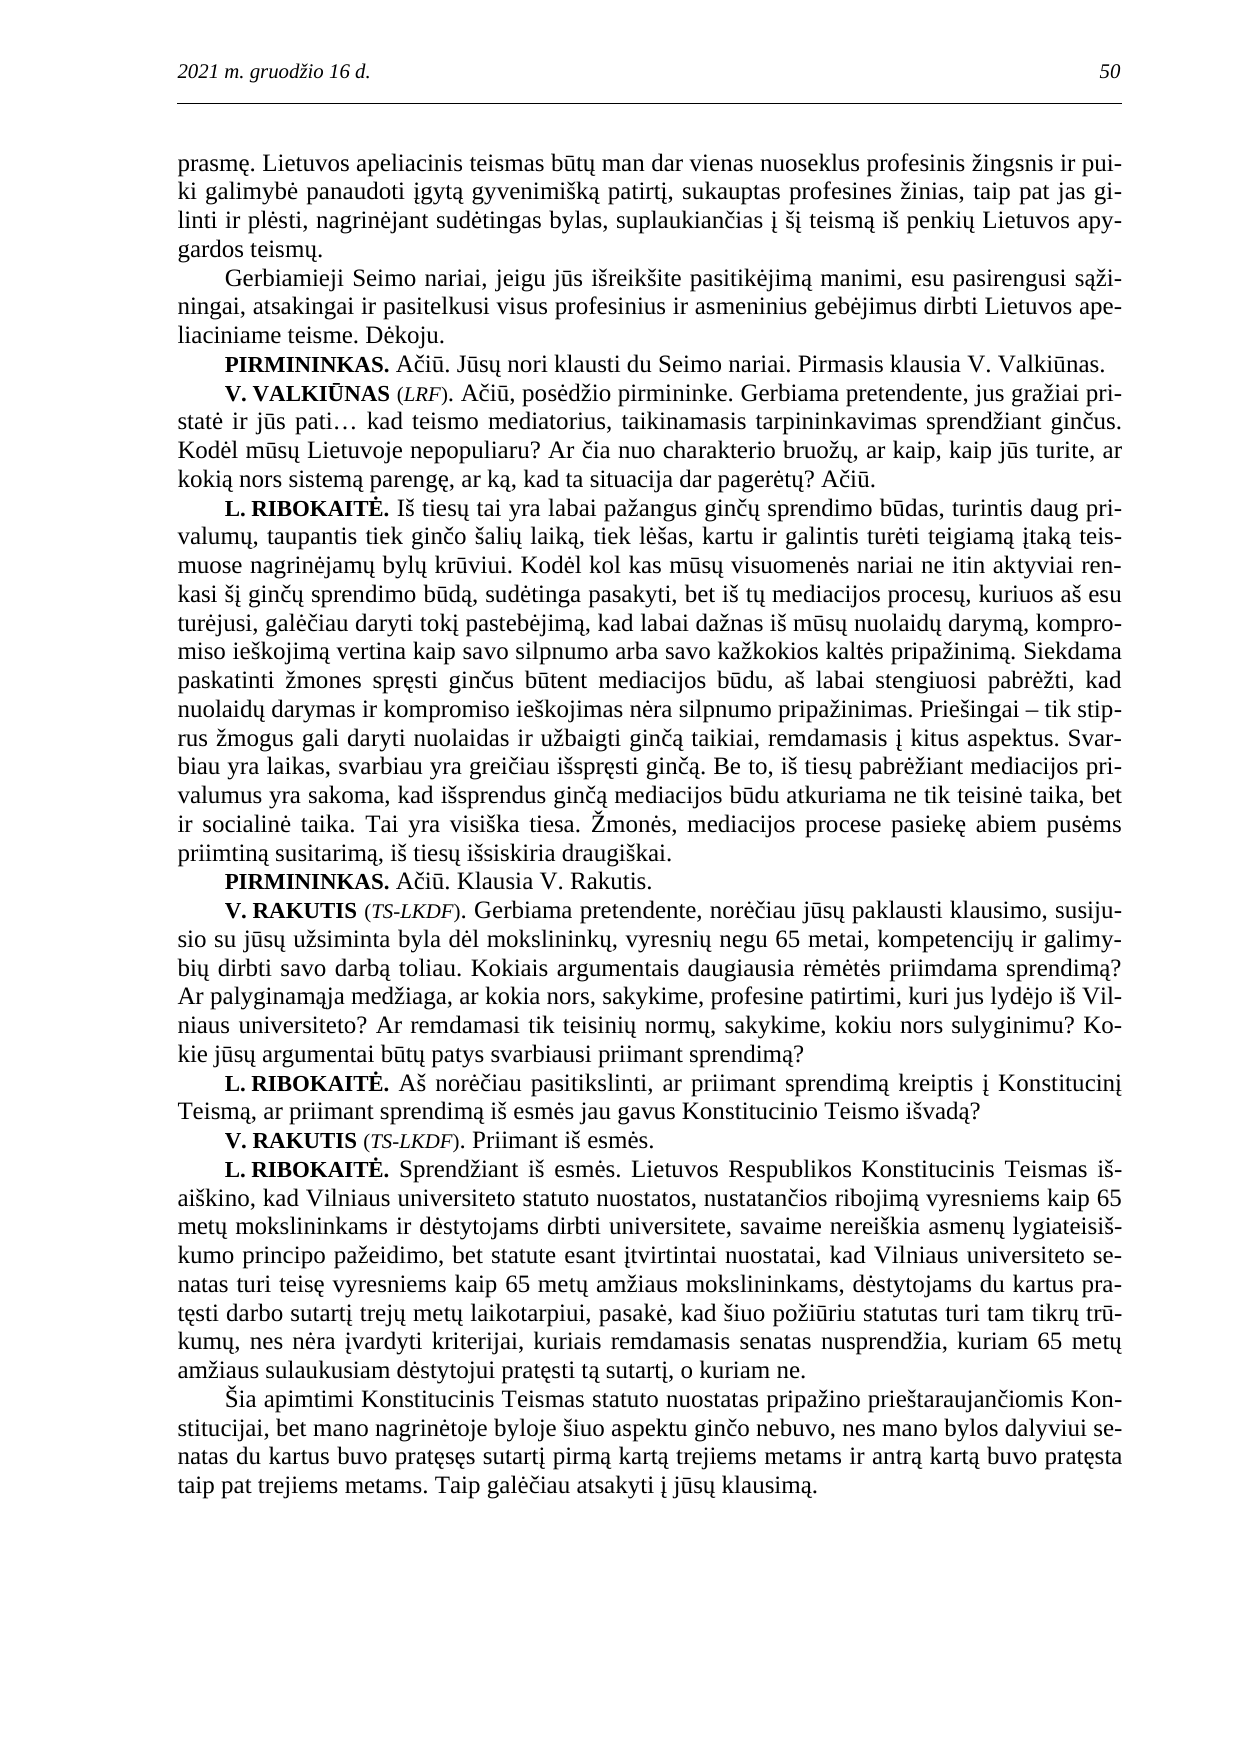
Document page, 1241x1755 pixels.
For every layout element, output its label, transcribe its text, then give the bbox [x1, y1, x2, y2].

text Šia ap­im­ti­mi Kon­sti­tu­ci­nis Teis­mas sta­tu­to nuo­sta­tas pri­pa­ži­no prieš­ta­rau­jan­čio­mis Kon­sti­tu­ci­jai, bet ma­no nag­ri­nė­to­je by­lo­je šiuo as­pek­tu gin­čo ne­bu­vo, nes ma­no by­los da­ly­viui se­na­tas du kar­tus bu­vo pra­tę­sęs su­tar­tį pir­mą kar­tą tre­jiems me­tams ir an­trą kar­tą bu­vo pra­tęs­ta taip pat tre­jiems me­tams. Taip ga­lė­čiau at­sa­ky­ti į jū­sų klau­si­mą. [177, 1384, 1122, 1499]
text Ger­bia­mie­ji Sei­mo na­riai, jei­gu jūs iš­reik­ši­te pa­si­ti­kė­ji­mą ma­ni­mi, esu pa­si­ren­gu­si są­ži­nin­gai, at­sa­kin­gai ir pa­si­tel­ku­si vi­sus pro­fe­si­nius ir as­me­ni­nius ge­bė­ji­mus dirb­ti Lie­tu­vos ape­lia­ci­nia­me teis­me. Dė­ko­ju. [177, 263, 1122, 349]
text L. RIBOKAITĖ. Iš tie­sų tai yra la­bai pa­žan­gus gin­čų spren­di­mo bū­das, tu­rin­tis daug pri­va­lu­mų, tau­pan­tis tiek gin­čo ša­lių lai­ką, tiek lė­šas, kar­tu ir ga­lin­tis tu­rė­ti tei­gia­mą įta­ką teis­muo­se nag­ri­nė­ja­mų by­lų krū­viui. Ko­dėl kol kas mū­sų vi­suo­me­nės na­riai ne itin ak­ty­viai ren­ka­si šį gin­čų spren­di­mo bū­dą, su­dė­tin­ga pa­sa­ky­ti, bet iš tų me­dia­ci­jos pro­ce­sų, ku­riuos aš esu tu­rė­ju­si, ga­lė­čiau da­ry­ti to­kį pa­ste­bė­ji­mą, kad la­bai daž­nas iš mū­sų nuo­lai­dų da­ry­mą, kom­pro­mi­so ieš­ko­ji­mą ver­ti­na kaip sa­vo sil­pnu­mo ar­ba sa­vo kaž­ko­kios kal­tės pri­pa­ži­ni­mą. Siek­da­ma pa­ska­tin­ti žmo­nes spręs­ti gin­čus bū­tent me­dia­ci­jos bū­du, aš la­bai sten­giuo­si pa­brėž­ti, kad nuo­lai­dų da­ry­mas ir kom­pro­mi­so ieš­ko­ji­mas nė­ra sil­pnu­mo pri­pa­ži­ni­mas. Prie­šin­gai – tik stip­rus žmo­gus ga­li da­ry­ti nuo­lai­das ir už­baig­ti gin­čą tai­kiai, rem­da­ma­sis į ki­tus as­pek­tus. Svar­biau yra lai­kas, svar­biau yra grei­čiau iš­spręs­ti gin­čą. Be to, iš tie­sų pa­brė­žiant me­dia­ci­jos pri­va­lu­mus yra sa­ko­ma, kad iš­spren­dus gin­čą me­dia­ci­jos bū­du at­ku­ria­ma ne tik tei­si­nė tai­ka, bet ir so­cia­li­nė tai­ka. Tai yra vi­siš­ka tie­sa. Žmo­nės, me­dia­ci­jos pro­ce­se pa­sie­kę abiem pu­sėms pri­im­ti­ną su­si­ta­ri­mą, iš tie­sų iš­si­ski­ria drau­giš­kai. [177, 493, 1122, 866]
text pras­mę. Lie­tu­vos ape­lia­ci­nis teis­mas bū­tų man dar vie­nas nuo­sek­lus pro­fe­si­nis žings­nis ir pui­ki ga­li­my­bė pa­nau­do­ti įgy­tą gy­ve­ni­miš­ką pa­tir­tį, su­kaup­tas pro­fe­si­nes ži­nias, taip pat jas gi­lin­ti ir plės­ti, nag­ri­nė­jant su­dė­tin­gas by­las, su­plau­kian­čias į šį teis­mą iš pen­kių Lie­tu­vos apy­gar­dos teis­mų. [177, 148, 1122, 263]
text PIRMININKAS. Ačiū. Klau­sia V. Ra­ku­tis. [177, 866, 1122, 895]
text L. RIBOKAITĖ. Spren­džiant iš es­mės. Lie­tu­vos Res­pub­li­kos Kon­sti­tu­ci­nis Teis­mas iš­aiš­ki­no, kad Vil­niaus uni­ver­si­te­to sta­tu­to nuo­sta­tos, nu­sta­tan­čios ri­bo­ji­mą vy­res­niems kaip 65 me­tų moks­li­nin­kams ir dės­ty­to­jams dirb­ti uni­ver­si­te­te, sa­vai­me ne­reiš­kia as­me­nų ly­gia­tei­siš­ku­mo prin­ci­po pa­žei­di­mo, bet sta­tu­te esant įtvir­tin­tai nuo­sta­tai, kad Vil­niaus uni­ver­si­te­to se­na­tas tu­ri tei­sę vy­res­niems kaip 65 me­tų am­žiaus moks­li­nin­kams, dės­ty­to­jams du kar­tus pra­tęs­ti dar­bo su­tar­tį tre­jų me­tų lai­ko­tar­piui, pa­sa­kė, kad šiuo po­žiū­riu sta­tu­tas tu­ri tam tik­rų trū­ku­mų, nes nė­ra įvar­dy­ti kri­te­ri­jai, ku­riais rem­da­ma­sis se­na­tas nu­spren­džia, ku­riam 65 me­tų am­žiaus su­lau­ku­siam dės­ty­to­jui pra­tęs­ti tą su­tar­tį, o ku­riam ne. [177, 1154, 1122, 1384]
text V. VALKIŪNAS (LRF). Ačiū, po­sė­džio pir­mi­nin­ke. Ger­bia­ma pre­ten­den­te, jus gra­žiai pri­sta­tė ir jūs pa­ti… kad teis­mo me­dia­to­rius, tai­ki­na­ma­sis tar­pi­nin­ka­vi­mas spren­džiant gin­čus. Ko­dėl mū­sų Lie­tu­vo­je ne­po­pu­lia­ru? Ar čia nuo cha­rak­te­rio bruo­žų, ar kaip, kaip jūs tu­ri­te, ar ko­kią nors sis­te­mą pa­ren­gę, ar ką, kad ta si­tu­a­ci­ja dar pa­ge­rė­tų? Ačiū. [177, 378, 1122, 493]
text V. RAKUTIS (TS-LKDF). Ger­bia­ma pre­ten­den­te, no­rė­čiau jū­sų pa­klaus­ti klau­si­mo, su­si­ju­sio su jū­sų už­si­min­ta by­la dėl moks­li­nin­kų, vy­res­nių ne­gu 65 me­tai, kom­pe­ten­ci­jų ir ga­li­my­bių dirb­ti sa­vo dar­bą to­liau. Ko­kiais ar­gu­men­tais dau­giau­sia rė­mė­tės pri­im­da­ma spren­di­mą? Ar pa­ly­gi­na­mą­ja me­džia­ga, ar ko­kia nors, sa­ky­ki­me, pro­fe­si­ne pa­tir­ti­mi, ku­ri jus ly­dė­jo iš Vil­niaus uni­ver­si­te­to? Ar rem­da­ma­si tik tei­si­nių nor­mų, sa­ky­ki­me, ko­kiu nors su­ly­gi­ni­mu? Ko­kie jū­sų ar­gu­men­tai bū­tų pa­tys svar­biau­si pri­imant spren­di­mą? [177, 895, 1122, 1068]
text L. RIBOKAITĖ. Aš no­rė­čiau pa­si­tiks­lin­ti, ar pri­imant spren­di­mą kreip­tis į Kon­sti­tu­ci­nį Teis­mą, ar pri­imant spren­di­mą iš es­mės jau ga­vus Kon­sti­tu­ci­nio Teis­mo iš­va­dą? [177, 1068, 1122, 1125]
text PIRMININKAS. Ačiū. Jū­sų no­ri klaus­ti du Sei­mo na­riai. Pir­ma­sis klau­sia V. Val­kiū­nas. [177, 349, 1122, 378]
text V. RAKUTIS (TS-LKDF). Pri­imant iš es­mės. [177, 1125, 1122, 1154]
